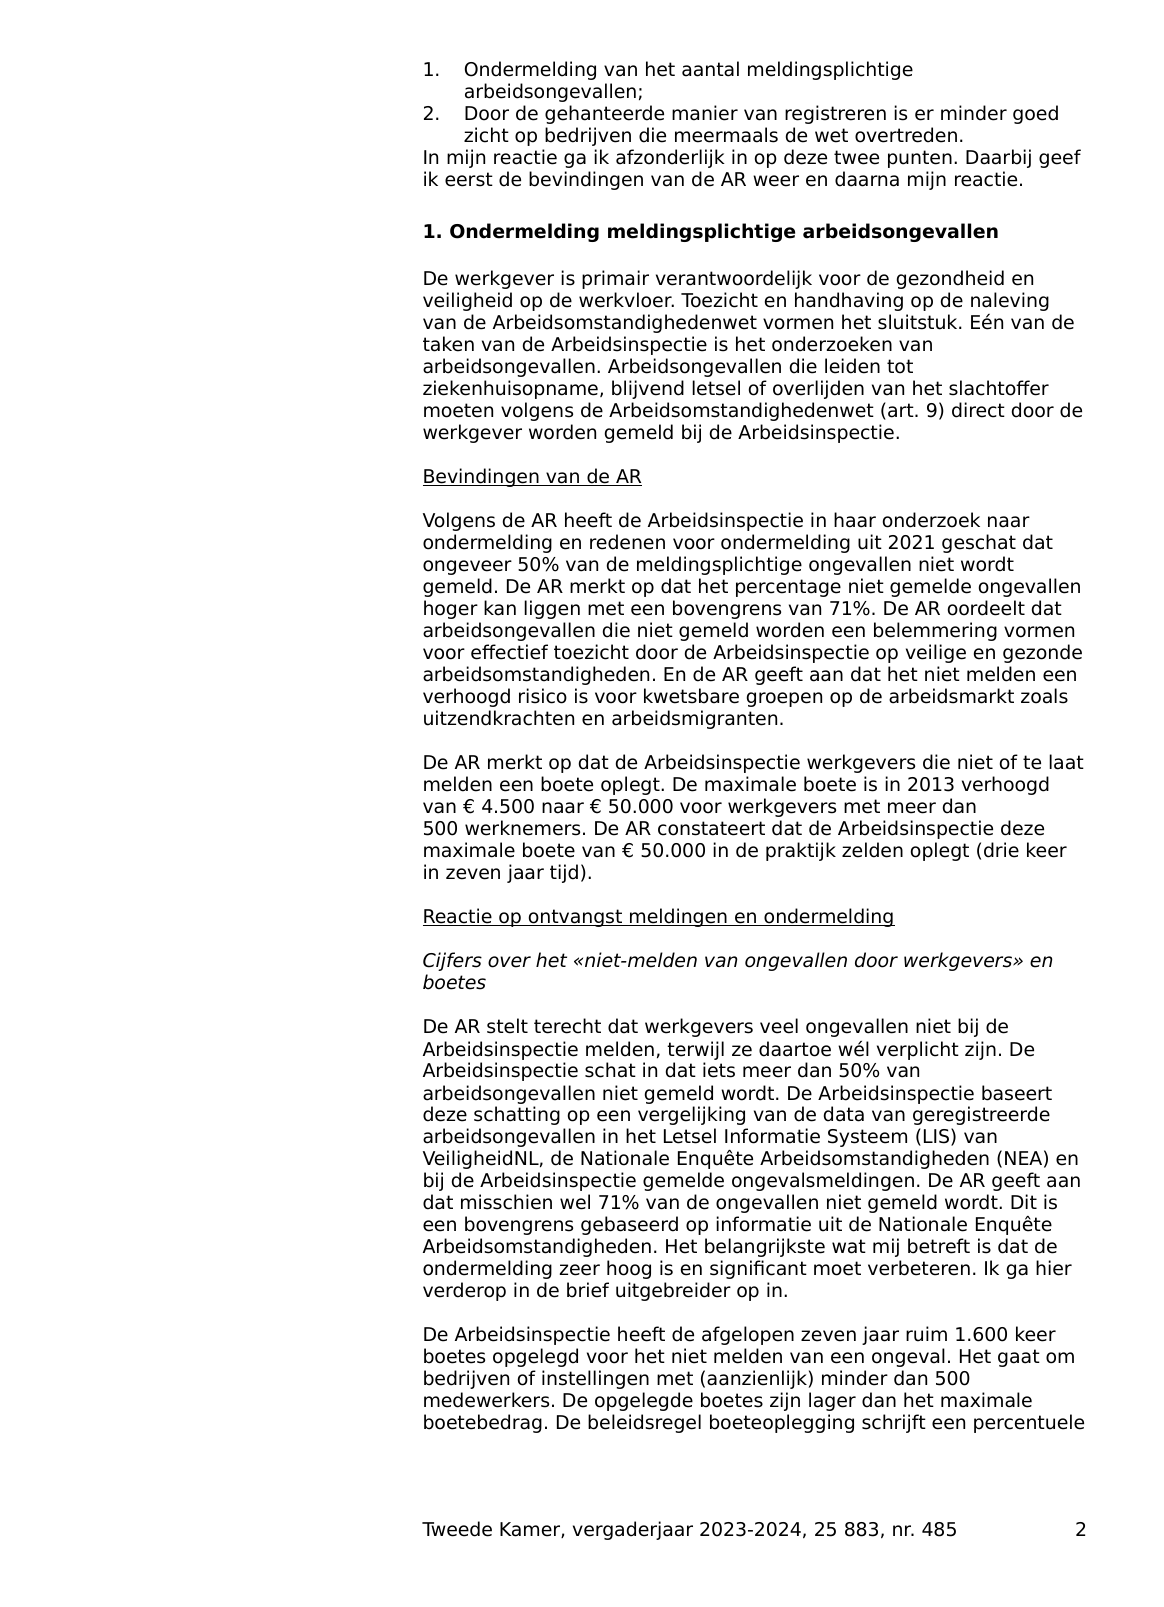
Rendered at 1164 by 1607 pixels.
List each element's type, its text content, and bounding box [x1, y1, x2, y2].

text De Arbeidsinspectie heeft de afgelopen zeven jaar ruim 1.600 keer boetes opgelegd voor het niet melden van een ongeval. Het gaat om bedrijven of instellingen met (aanzienlijk) minder dan 500 medewerkers. De opgelegde boetes zijn lager dan het maximale boetebedrag. De beleidsregel boeteoplegging schrijft een percentuele [422, 1324, 1087, 1434]
subtitle Reactie op ontvangst meldingen en ondermelding [422, 906, 1087, 928]
text De werkgever is primair verantwoordelijk voor de gezondheid en veiligheid op de werkvloer. Toezicht en handhaving op de naleving van de Arbeidsomstandighedenwet vormen het sluitstuk. Eén van de taken van de Arbeidsinspectie is het onderzoeken van arbeidsongevallen. Arbeidsongevallen die leiden tot ziekenhuisopname, blijvend letsel of overlijden van het slachtoffer moeten volgens de Arbeidsomstandighedenwet (art. 9) direct door de werkgever worden gemeld bij de Arbeidsinspectie. [422, 268, 1087, 444]
subtitle 1. Ondermelding meldingsplichtige arbeidsongevallen [422, 221, 1087, 243]
text 1. Ondermelding van het aantal meldingsplichtige arbeidsongevallen; [422, 59, 1087, 103]
text In mijn reactie ga ik afzonderlijk in op deze twee punten. Daarbij geef ik eerst de bevindingen van de AR weer en daarna mijn reactie. [422, 147, 1087, 191]
subtitle Bevindingen van de AR [422, 466, 1087, 488]
text De AR stelt terecht dat werkgevers veel ongevallen niet bij de Arbeidsinspectie melden, terwijl ze daartoe wél verplicht zijn. De Arbeidsinspectie schat in dat iets meer dan 50% van arbeidsongevallen niet gemeld wordt. De Arbeidsinspectie baseert deze schatting op een vergelijking van de data van geregistreerde arbeidsongevallen in het Letsel Informatie Systeem (LIS) van VeiligheidNL, de Nationale Enquête Arbeidsomstandigheden (NEA) en bij de Arbeidsinspectie gemelde ongevalsmeldingen. De AR geeft aan dat misschien wel 71% van de ongevallen niet gemeld wordt. Dit is een bovengrens gebaseerd op informatie uit de Nationale Enquête Arbeidsomstandigheden. Het belangrijkste wat mij betreft is dat de ondermelding zeer hoog is en significant moet verbeteren. Ik ga hier verderop in de brief uitgebreider op in. [422, 1016, 1087, 1302]
subtitle Cijfers over het «niet-melden van ongevallen door werkgevers» en boetes [422, 950, 1087, 994]
text Volgens de AR heeft de Arbeidsinspectie in haar onderzoek naar ondermelding en redenen voor ondermelding uit 2021 geschat dat ongeveer 50% van de meldingsplichtige ongevallen niet wordt gemeld. De AR merkt op dat het percentage niet gemelde ongevallen hoger kan liggen met een bovengrens van 71%. De AR oordeelt dat arbeidsongevallen die niet gemeld worden een belemmering vormen voor effectief toezicht door de Arbeidsinspectie op veilige en gezonde arbeidsomstandigheden. En de AR geeft aan dat het niet melden een verhoogd risico is voor kwetsbare groepen op de arbeidsmarkt zoals uitzendkrachten en arbeidsmigranten. [422, 510, 1087, 730]
text De AR merkt op dat de Arbeidsinspectie werkgevers die niet of te laat melden een boete oplegt. De maximale boete is in 2013 verhoogd van € 4.500 naar € 50.000 voor werkgevers met meer dan 500 werknemers. De AR constateert dat de Arbeidsinspectie deze maximale boete van € 50.000 in de praktijk zelden oplegt (drie keer in zeven jaar tijd). [422, 752, 1087, 884]
text 2. Door de gehanteerde manier van registreren is er minder goed zicht op bedrijven die meermaals de wet overtreden. [422, 103, 1087, 147]
